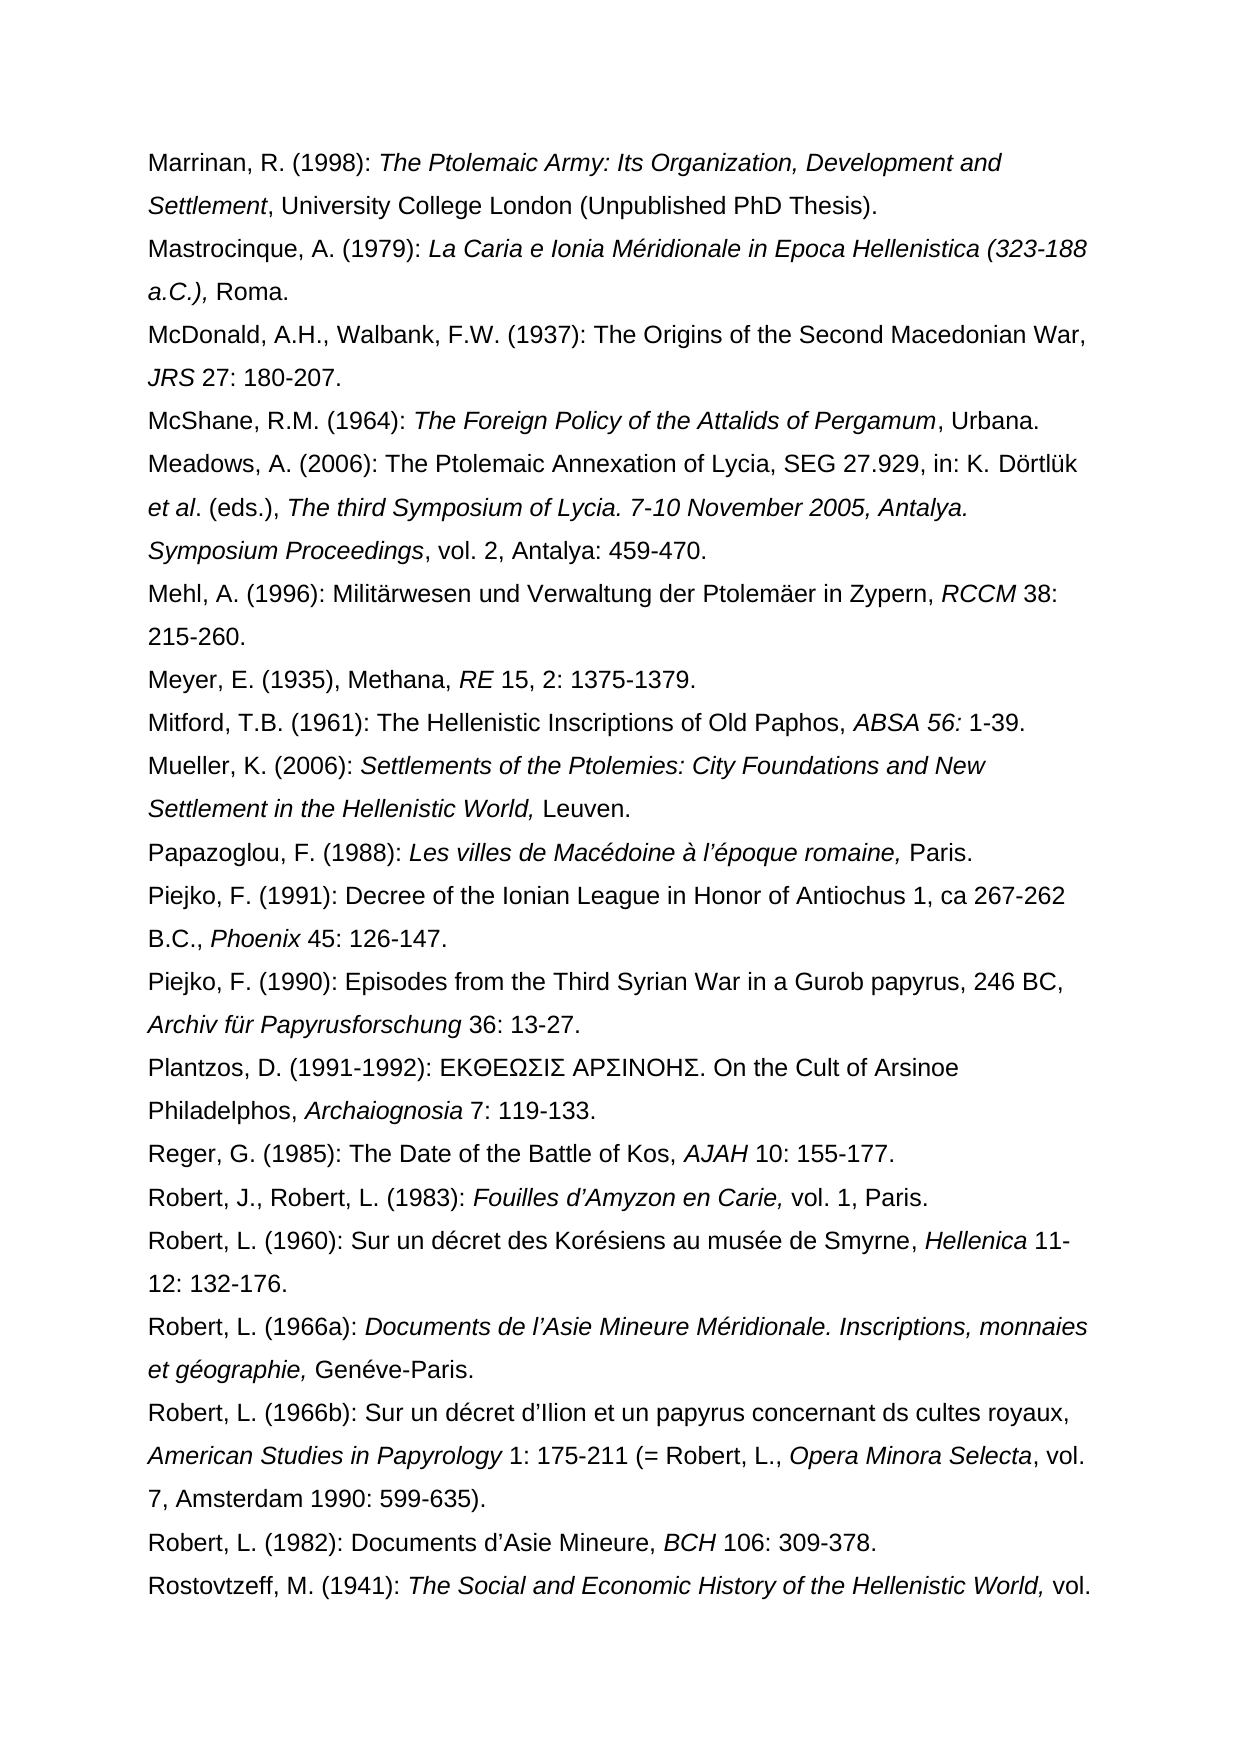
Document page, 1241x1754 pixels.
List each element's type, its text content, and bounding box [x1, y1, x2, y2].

text Robert, L. (1960): Sur un décret des Korésiens au musée de Smyrne, Hellenica 11-12: 132-176. [148, 1226, 1093, 1298]
text Meadows, A. (2006): The Ptolemaic Annexation of Lycia, SEG 27.929, in: K. Dörtlük et al. (eds.), The third Symposium of Lycia. 7-10 November 2005, Antalya. Symposium Proceedings, vol. 2, Antalya: 459-470. [148, 449, 1093, 564]
text Robert, L. (1982): Documents d’Asie Mineure, BCH 106: 309-378. [148, 1528, 1093, 1556]
text Reger, G. (1985): The Date of the Battle of Kos, AJAH 10: 155-177. [148, 1139, 1093, 1168]
text McShane, R.M. (1964): The Foreign Policy of the Attalids of Pergamum, Urbana. [148, 406, 1093, 435]
text McDonald, A.H., Walbank, F.W. (1937): The Origins of the Second Macedonian War, JRS 27: 180-207. [148, 320, 1093, 392]
text Mehl, A. (1996): Militärwesen und Verwaltung der Ptolemäer in Zypern, RCCM 38: 215-260. [148, 579, 1093, 651]
text Piejko, F. (1991): Decree of the Ionian League in Honor of Antiochus 1, ca 267-262 B.C., Phoenix 45: 126-147. [148, 881, 1093, 953]
text Robert, L. (1966b): Sur un décret d’Ilion et un papyrus concernant ds cultes royaux, American Studies in Papyrology 1: 175-211 (= Robert, L., Opera Minora Selecta, vol. 7, Amsterdam 1990: 599-635). [148, 1398, 1093, 1513]
text Piejko, F. (1990): Episodes from the Third Syrian War in a Gurob papyrus, 246 BC, Archiv für Papyrusforschung 36: 13-27. [148, 967, 1093, 1039]
text Plantzos, D. (1991-1992): ΕΚΘΕΩΣΙΣ ΑΡΣΙΝΟΗΣ. On the Cult of Arsinoe Philadelphos, Archaiognosia 7: 119-133. [148, 1053, 1093, 1125]
text Mitford, T.B. (1961): The Hellenistic Inscriptions of Old Paphos, ABSA 56: 1-39. [148, 708, 1093, 737]
text Rostovtzeff, M. (1941): The Social and Economic History of the Hellenistic World, vol. [148, 1571, 1093, 1599]
text Robert, L. (1966a): Documents de l’Asie Mineure Méridionale. Inscriptions, monnaies et géographie, Genéve-Paris. [148, 1312, 1093, 1384]
text Marrinan, R. (1998): The Ptolemaic Army: Its Organization, Development and Settlement, University College London (Unpublished PhD Thesis). [148, 148, 1093, 219]
text Mastrocinque, A. (1979): La Caria e Ionia Méridionale in Epoca Hellenistica (323-188 a.C.), Roma. [148, 234, 1093, 306]
text Mueller, K. (2006): Settlements of the Ptolemies: City Foundations and New Settlement in the Hellenistic World, Leuven. [148, 751, 1093, 823]
text Robert, J., Robert, L. (1983): Fouilles d’Amyzon en Carie, vol. 1, Paris. [148, 1183, 1093, 1211]
text Meyer, E. (1935), Methana, RE 15, 2: 1375-1379. [148, 665, 1093, 694]
text Papazoglou, F. (1988): Les villes de Macédoine à l’époque romaine, Paris. [148, 838, 1093, 866]
